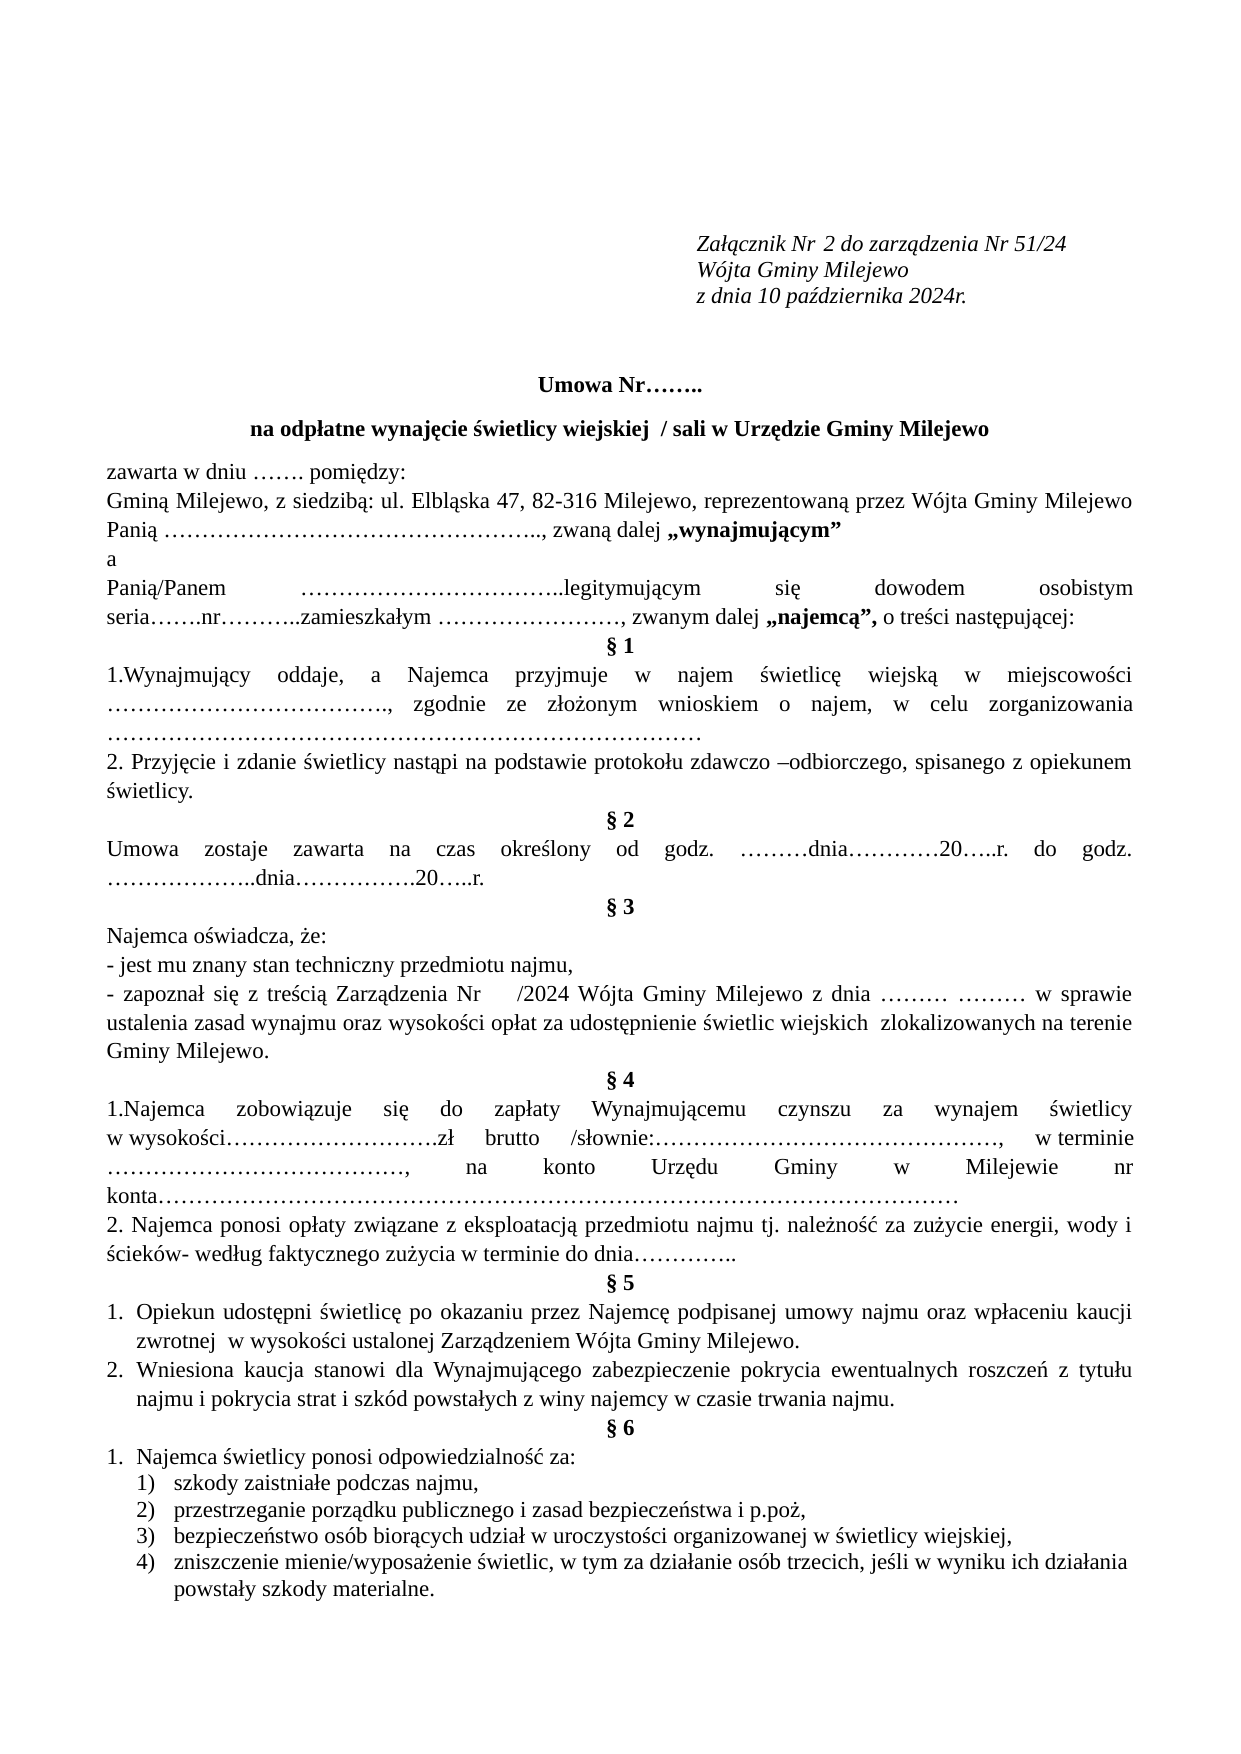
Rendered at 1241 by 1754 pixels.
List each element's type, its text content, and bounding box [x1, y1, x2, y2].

text § 3 [106, 893, 1134, 919]
text § 4 [106, 1067, 1134, 1093]
text 2. Przyjęcie i zdanie świetlicy nastąpi na podstawie protokołu zdawczo –odbiorczego, spisanego z opiekunem świetlicy. [106, 748, 1134, 803]
text zawarta w dniu ……. pomiędzy: [106, 458, 1134, 485]
list przestrzeganie porządku publicznego i zasad bezpieczeństwa i p.poż, [136, 1496, 1134, 1522]
text Panią/Panem ……………………………..legitymującym się dowodem osobistym seria…….nr………..zamieszkałym ……………………, zwanym dalej „najemcą”, o treści następującej: [106, 574, 1134, 629]
text Załącznik Nr 2 do zarządzenia Nr 51/24 Wójta Gminy Milejewo z dnia 10 października 2024r. [696, 229, 1134, 309]
list Najemca świetlicy ponosi odpowiedzialność za: [106, 1443, 1134, 1469]
text a [106, 545, 1134, 572]
text § 5 [106, 1269, 1134, 1296]
list szkody zaistniałe podczas najmu, [136, 1469, 1134, 1496]
text § 6 [106, 1414, 1134, 1440]
list Wniesiona kaucja stanowi dla Wynajmującego zabezpieczenie pokrycia ewentualnych roszczeń z tytułu najmu i pokrycia strat i szkód powstałych z winy najemcy w czasie trwania najmu. [106, 1356, 1134, 1411]
text Umowa zostaje zawarta na czas określony od godz. ………dnia…………20…..r. do godz. ………………..dnia…………….20…..r. [106, 835, 1134, 890]
text 1.Wynajmujący oddaje, a Najemca przyjmuje w najem świetlicę wiejską w miejscowości ………………………………., zgodnie ze złożonym wnioskiem o najem, w celu zorganizowania …………………………………………………………………… [106, 661, 1134, 745]
text na odpłatne wynajęcie świetlicy wiejskiej / sali w Urzędzie Gminy Milejewo [106, 415, 1134, 441]
text 1.Najemca zobowiązuje się do zapłaty Wynajmującemu czynszu za wynajem świetlicy w wysokości……………………….zł brutto /słownie:………………………………………, w terminie …………………………………, na konto Urzędu Gminy w Milejewie nr konta…………………………………………………………………………………………… [106, 1096, 1134, 1209]
text Umowa Nr…….. [106, 371, 1134, 398]
text § 2 [106, 806, 1134, 832]
text Najemca oświadcza, że: [106, 922, 1134, 948]
text § 1 [106, 632, 1134, 658]
list Opiekun udostępni świetlicę po okazaniu przez Najemcę podpisanej umowy najmu oraz wpłaceniu kaucji zwrotnej w wysokości ustalonej Zarządzeniem Wójta Gminy Milejewo. [106, 1298, 1134, 1353]
text - jest mu znany stan techniczny przedmiotu najmu, [106, 951, 1134, 977]
list bezpieczeństwo osób biorących udział w uroczystości organizowanej w świetlicy wiejskiej, [136, 1522, 1134, 1548]
list zniszczenie mienie/wyposażenie świetlic, w tym za działanie osób trzecich, jeśli w wyniku ich działania powstały szkody materialne. [136, 1548, 1134, 1601]
text - zapoznał się z treścią Zarządzenia Nr /2024 Wójta Gminy Milejewo z dnia ……… ……… w sprawie ustalenia zasad wynajmu oraz wysokości opłat za udostępnienie świetlic wiejskich zlokalizowanych na terenie Gminy Milejewo. [106, 980, 1134, 1064]
text 2. Najemca ponosi opłaty związane z eksploatacją przedmiotu najmu tj. należność za zużycie energii, wody i ścieków- według faktycznego zużycia w terminie do dnia………….. [106, 1211, 1134, 1267]
text Gminą Milejewo, z siedzibą: ul. Elbląska 47, 82-316 Milejewo, reprezentowaną przez Wójta Gminy Milejewo Panią ………………………………………….., zwaną dalej „wynajmującym” [106, 487, 1134, 543]
